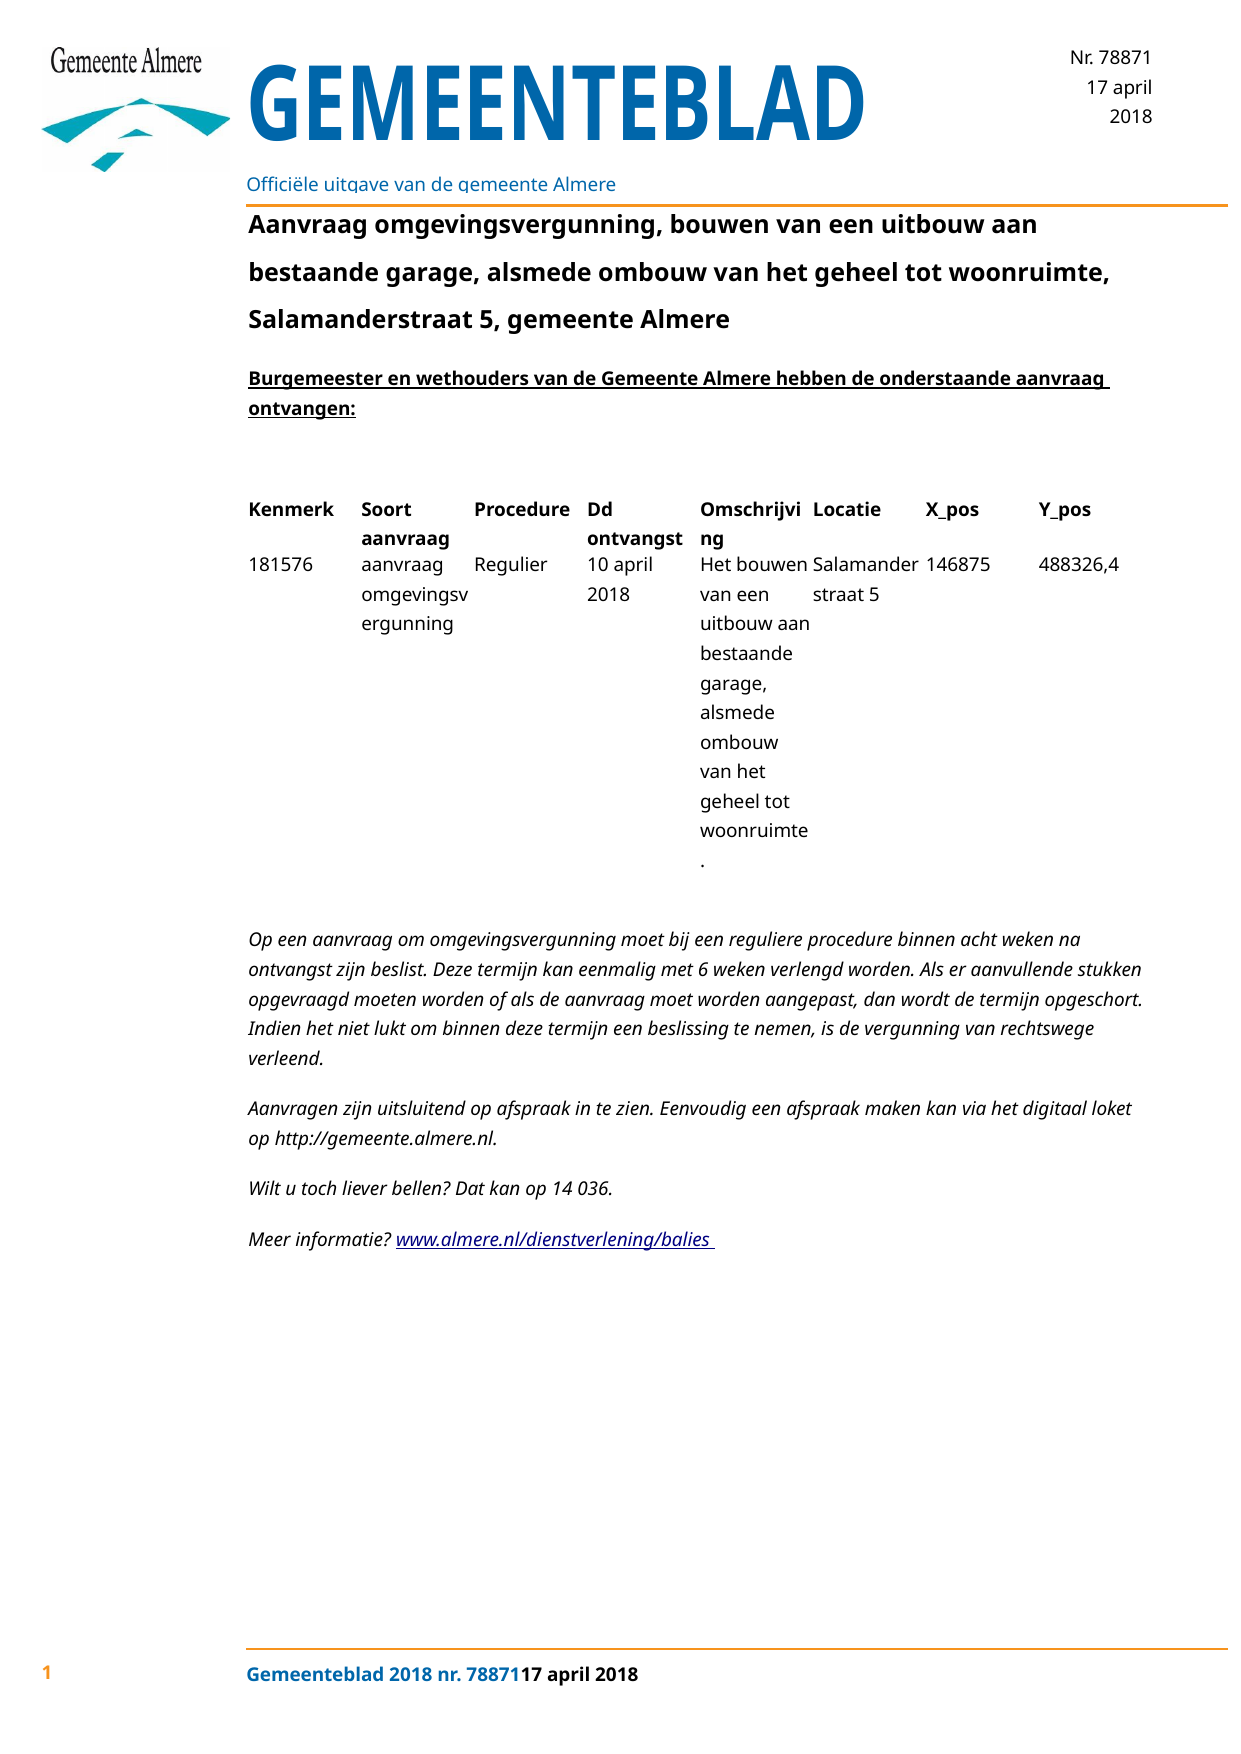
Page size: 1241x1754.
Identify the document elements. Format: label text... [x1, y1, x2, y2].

table_cell Het bouwen van een uitbouw aan bestaande garage, alsmede ombouw van het geheel tot woonruimte. [700, 551, 813, 873]
picture [41, 47, 231, 172]
table_cell Salamanderstraat 5 [813, 551, 926, 873]
table_cell Regulier [474, 551, 587, 873]
table_header Soort aanvraag [361, 496, 474, 551]
table_header Procedure [474, 496, 587, 551]
text Wilt u toch liever bellen? Dat kan op 14 036. [248, 1175, 1152, 1201]
text Op een aanvraag om omgevingsvergunning moet bij een reguliere procedure binnen acht weken na ontvangst zijn beslist. Deze termijn kan eenmalig met 6 weken verlengd worden. Als er aanvullende stukken opgevraagd moeten worden of als de aanvraag moet worden aangepast, dan wordt de termijn opgeschort. Indien het niet lukt om binnen deze termijn een beslissing te nemen, is de vergunning van rechtswege verleend. [248, 927, 1152, 1071]
table_header Kenmerk [248, 496, 361, 551]
table_header Omschrijving [700, 496, 813, 551]
table_cell 181576 [248, 551, 361, 873]
text Aanvragen zijn uitsluitend op afspraak in te zien. Eenvoudig een afspraak maken kan via het digitaal loket op http://gemeente.almere.nl. [248, 1095, 1152, 1151]
table_cell 146875 [926, 551, 1038, 873]
table_cell 488326,4 [1039, 551, 1152, 873]
table_header Locatie [813, 496, 926, 551]
text Burgemeester en wethouders van de Gemeente Almere hebben de onderstaande aanvraag ontvangen: [248, 366, 1152, 421]
table_header X_pos [926, 496, 1038, 551]
table_cell aanvraag omgevingsvergunning [361, 551, 474, 873]
text Aanvraag omgevingsvergunning, bouwen van een uitbouw aan bestaande garage, alsmede ombouw van het geheel tot woonruimte, Salamanderstraat 5, gemeente Almere [248, 207, 1152, 336]
table_header Dd ontvangst [587, 496, 700, 551]
table_header Y_pos [1039, 496, 1152, 551]
table_cell 10 april 2018 [587, 551, 700, 873]
text Meer informatie? www.almere.nl/dienstverlening/balies [248, 1226, 1152, 1251]
